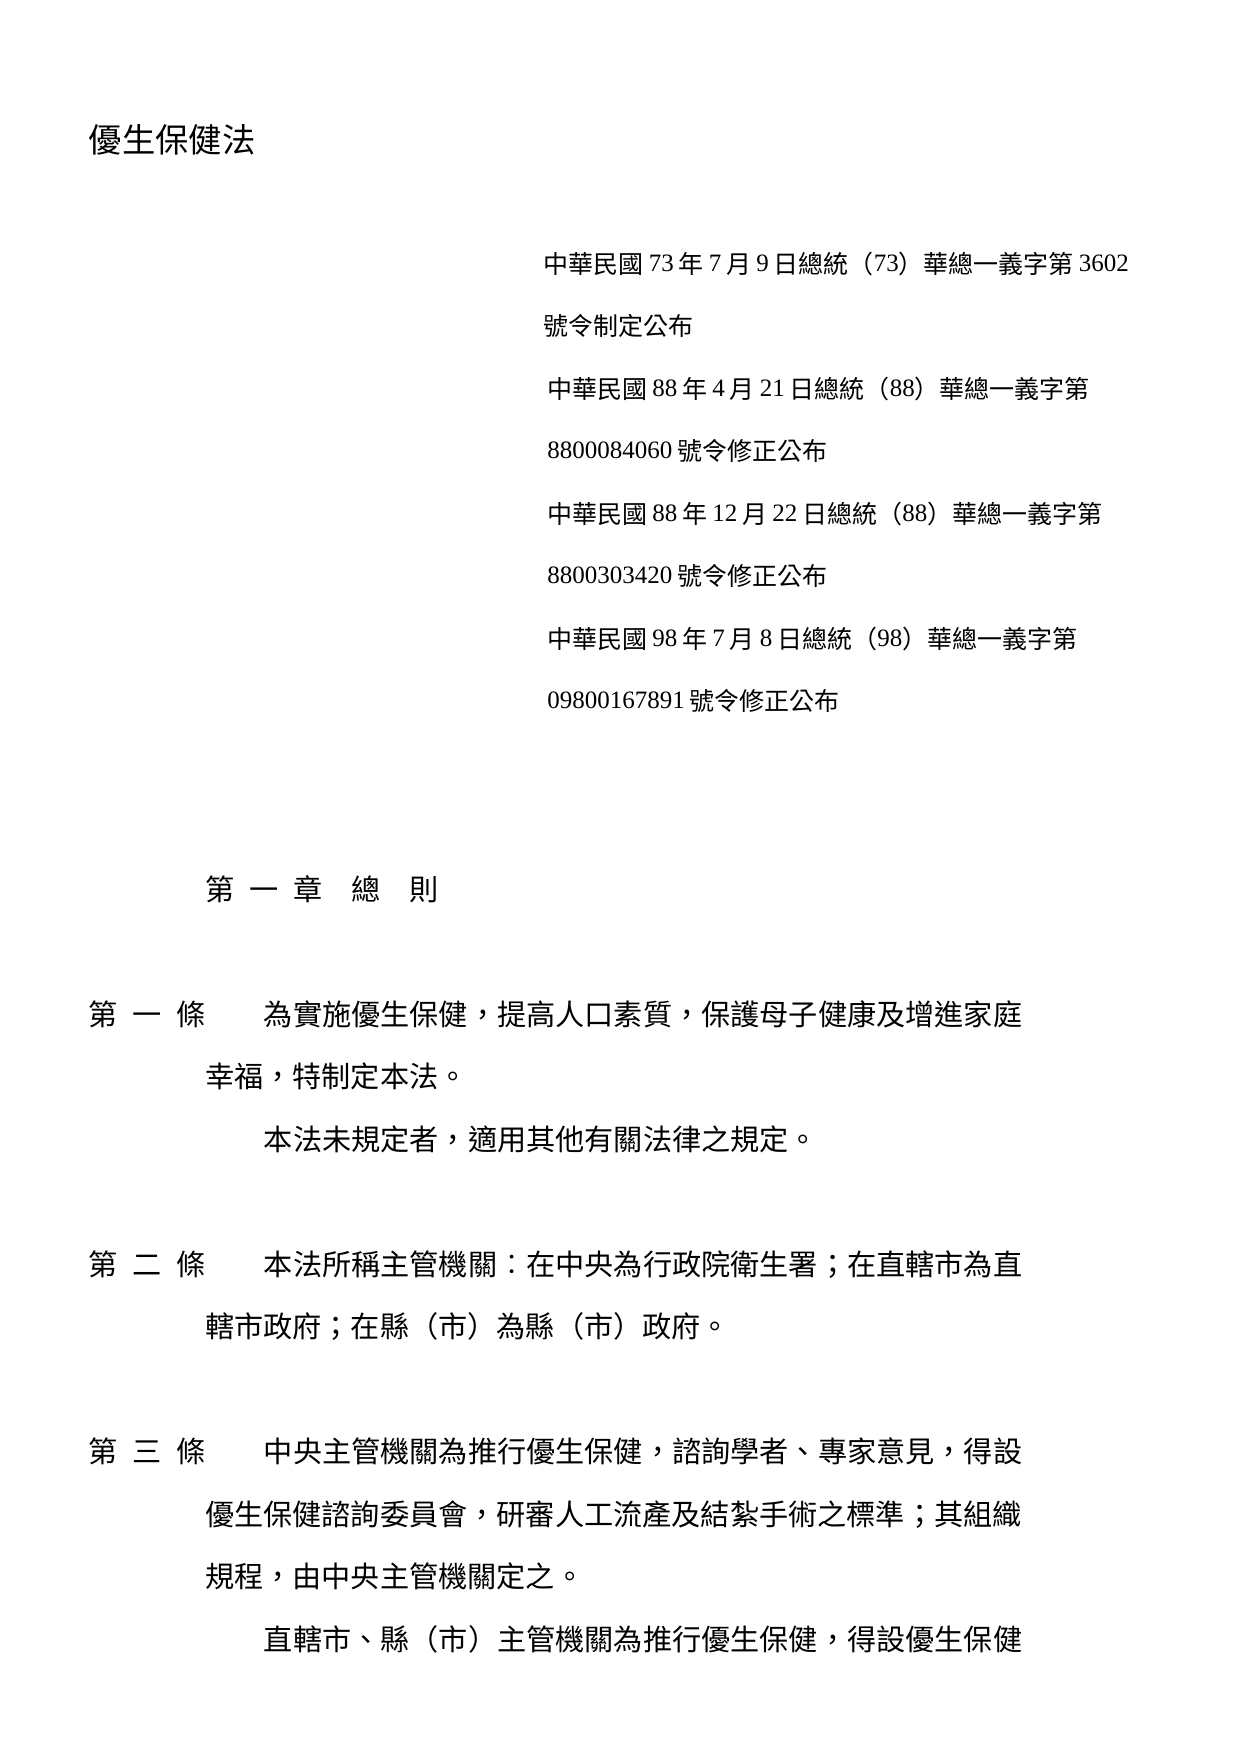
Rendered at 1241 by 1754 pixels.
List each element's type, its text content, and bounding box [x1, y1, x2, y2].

text 中華民國98年7月8日總統（98）華總一義字第09800167891號令修正公布 [547, 596, 1152, 721]
text 第 二 條 本法所稱主管機關︰在中央為行政院衛生署；在直轄市為直 [89, 1221, 1152, 1283]
text 中華民國73年7月9日總統（73）華總一義字第3602號令制定公布 [543, 221, 1152, 346]
text 轄市政府；在縣（市）為縣（市）政府。 [205, 1283, 1152, 1346]
text 本法未規定者，適用其他有關法律之規定。 [89, 1096, 1152, 1158]
text 直轄市、縣（市）主管機關為推行優生保健，得設優生保健 [89, 1596, 1152, 1658]
text 第 三 條 中央主管機關為推行優生保健，諮詢學者、專家意見，得設 [89, 1408, 1152, 1471]
text 幸福，特制定本法。 [205, 1033, 1152, 1096]
text 優生保健法 [89, 96, 1152, 158]
text 規程，由中央主管機關定之。 [205, 1533, 1152, 1596]
text 第 一 條 為實施優生保健，提高人口素質，保護母子健康及增進家庭 [89, 971, 1152, 1033]
text 中華民國88年12月22日總統（88）華總一義字第8800303420號令修正公布 [547, 471, 1152, 596]
text 優生保健諮詢委員會，研審人工流產及結紮手術之標準；其組織 [205, 1471, 1152, 1533]
text 中華民國88年4月21日總統（88）華總一義字第8800084060號令修正公布 [547, 346, 1152, 471]
text 第 一 章 總 則 [89, 846, 1152, 908]
